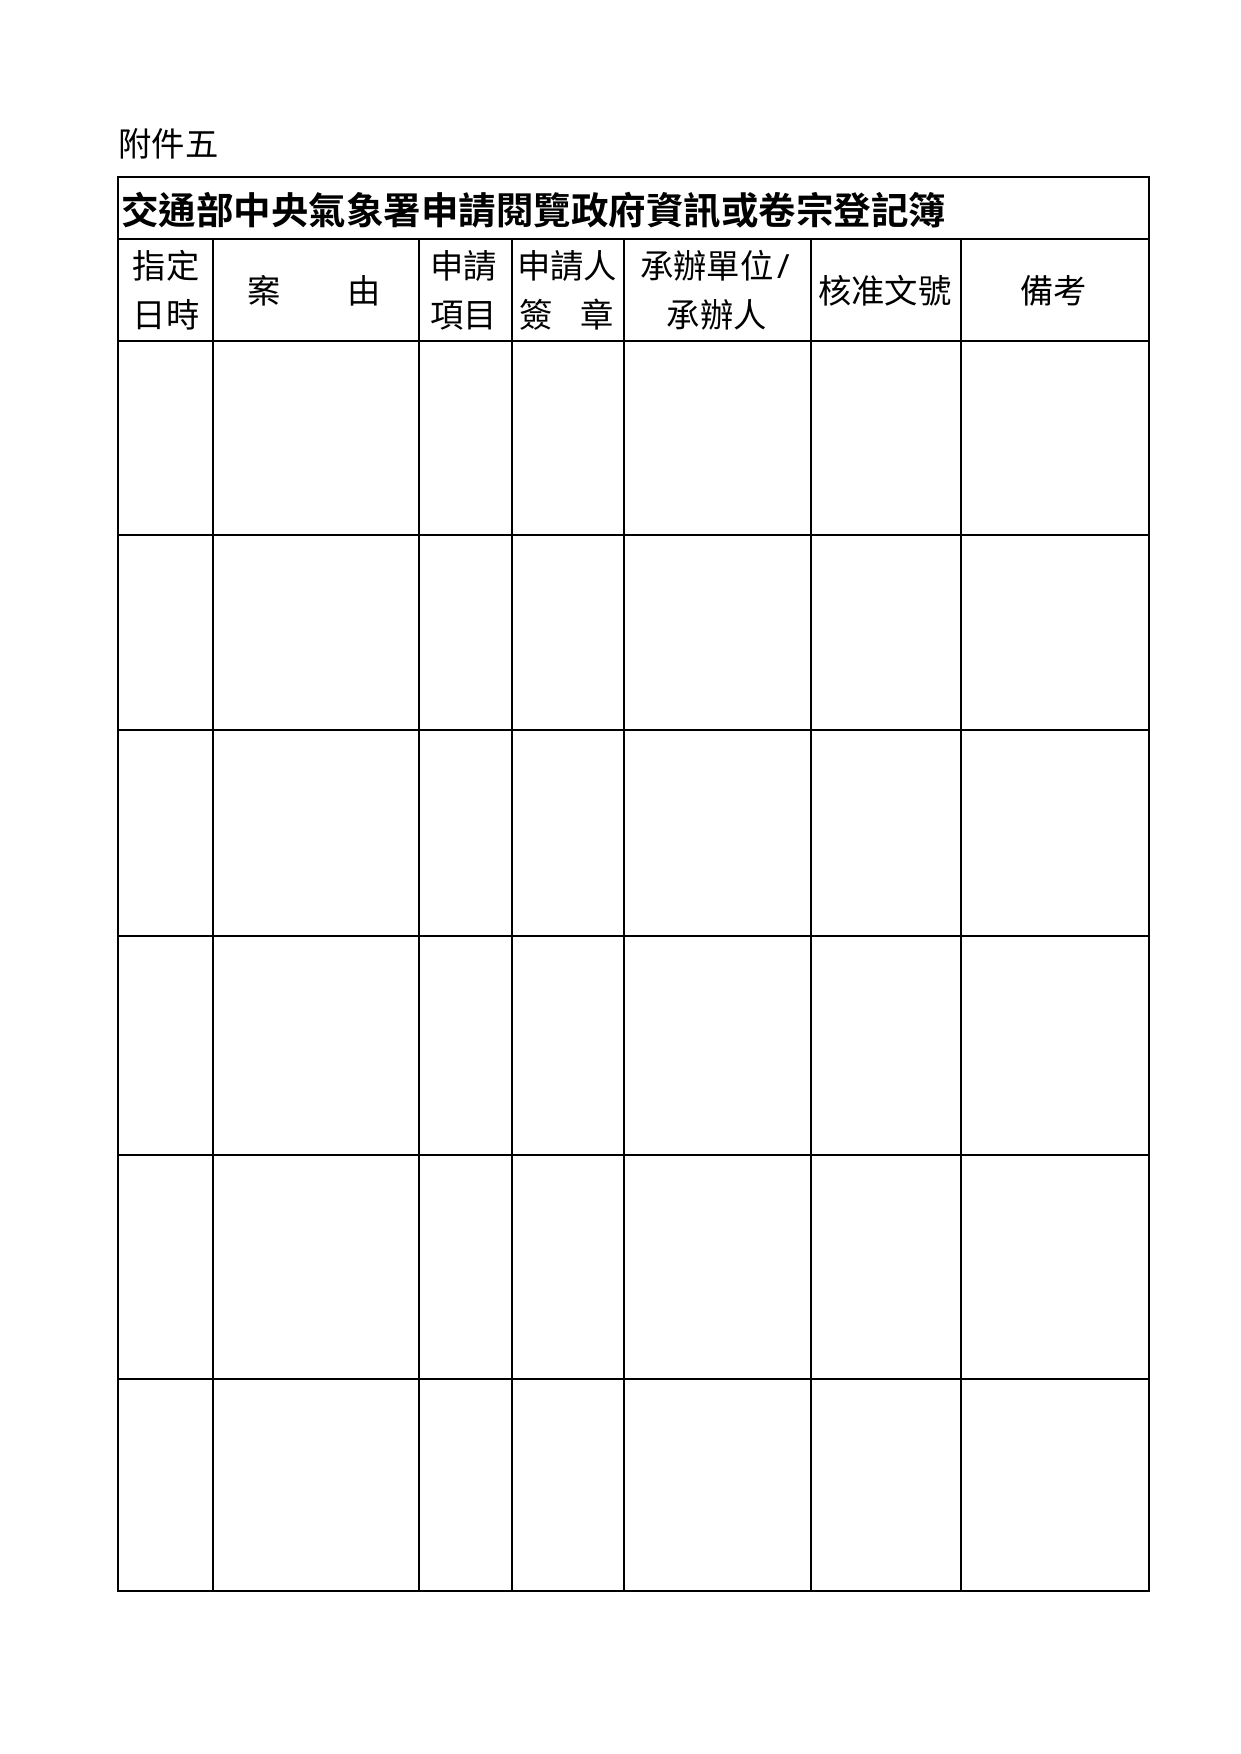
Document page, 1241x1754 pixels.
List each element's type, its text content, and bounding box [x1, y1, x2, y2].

table_cell [962, 342, 1148, 534]
table_cell [812, 1380, 960, 1590]
table_cell [513, 342, 623, 534]
table_cell [513, 1380, 623, 1590]
table_cell [812, 1156, 960, 1377]
table_cell [513, 1156, 623, 1377]
table_cell [119, 536, 212, 729]
table_cell [214, 1156, 418, 1377]
table_cell [962, 937, 1148, 1154]
table_cell [625, 536, 810, 729]
table_cell [119, 731, 212, 935]
table_cell [962, 1156, 1148, 1377]
table_cell 承辦單位/ 承辦人 [625, 240, 810, 340]
table_cell 備考 [962, 240, 1148, 340]
table_cell [812, 937, 960, 1154]
table_cell 核准文號 [812, 240, 960, 340]
table_cell [962, 1380, 1148, 1590]
table_cell [119, 1380, 212, 1590]
table_cell [214, 536, 418, 729]
table_cell [214, 731, 418, 935]
table_cell [812, 536, 960, 729]
table_cell [420, 536, 511, 729]
table_cell [119, 937, 212, 1154]
table_cell [420, 1380, 511, 1590]
table_header 交通部中央氣象署申請閱覽政府資訊或卷宗登記簿 [119, 178, 1148, 238]
table_cell [214, 937, 418, 1154]
table_cell [119, 342, 212, 534]
table_cell [625, 1380, 810, 1590]
table_cell [812, 731, 960, 935]
table_cell [513, 731, 623, 935]
table_cell [119, 1156, 212, 1377]
table_cell [812, 342, 960, 534]
table_cell [625, 342, 810, 534]
table_cell [420, 731, 511, 935]
table_cell [420, 937, 511, 1154]
table_cell [962, 536, 1148, 729]
table_cell [625, 937, 810, 1154]
text 附件五 [118, 118, 1122, 166]
table_cell 申請 項目 [420, 240, 511, 340]
table_cell 指定 日時 [119, 240, 212, 340]
table_cell [513, 536, 623, 729]
table_cell [625, 1156, 810, 1377]
table_cell 案 由 [214, 240, 418, 340]
table_cell [420, 342, 511, 534]
table_cell [625, 731, 810, 935]
table_cell [214, 342, 418, 534]
table_cell 申請人 簽 章 [513, 240, 623, 340]
table_cell [214, 1380, 418, 1590]
table_cell [513, 937, 623, 1154]
table_cell [420, 1156, 511, 1377]
table_cell [962, 731, 1148, 935]
